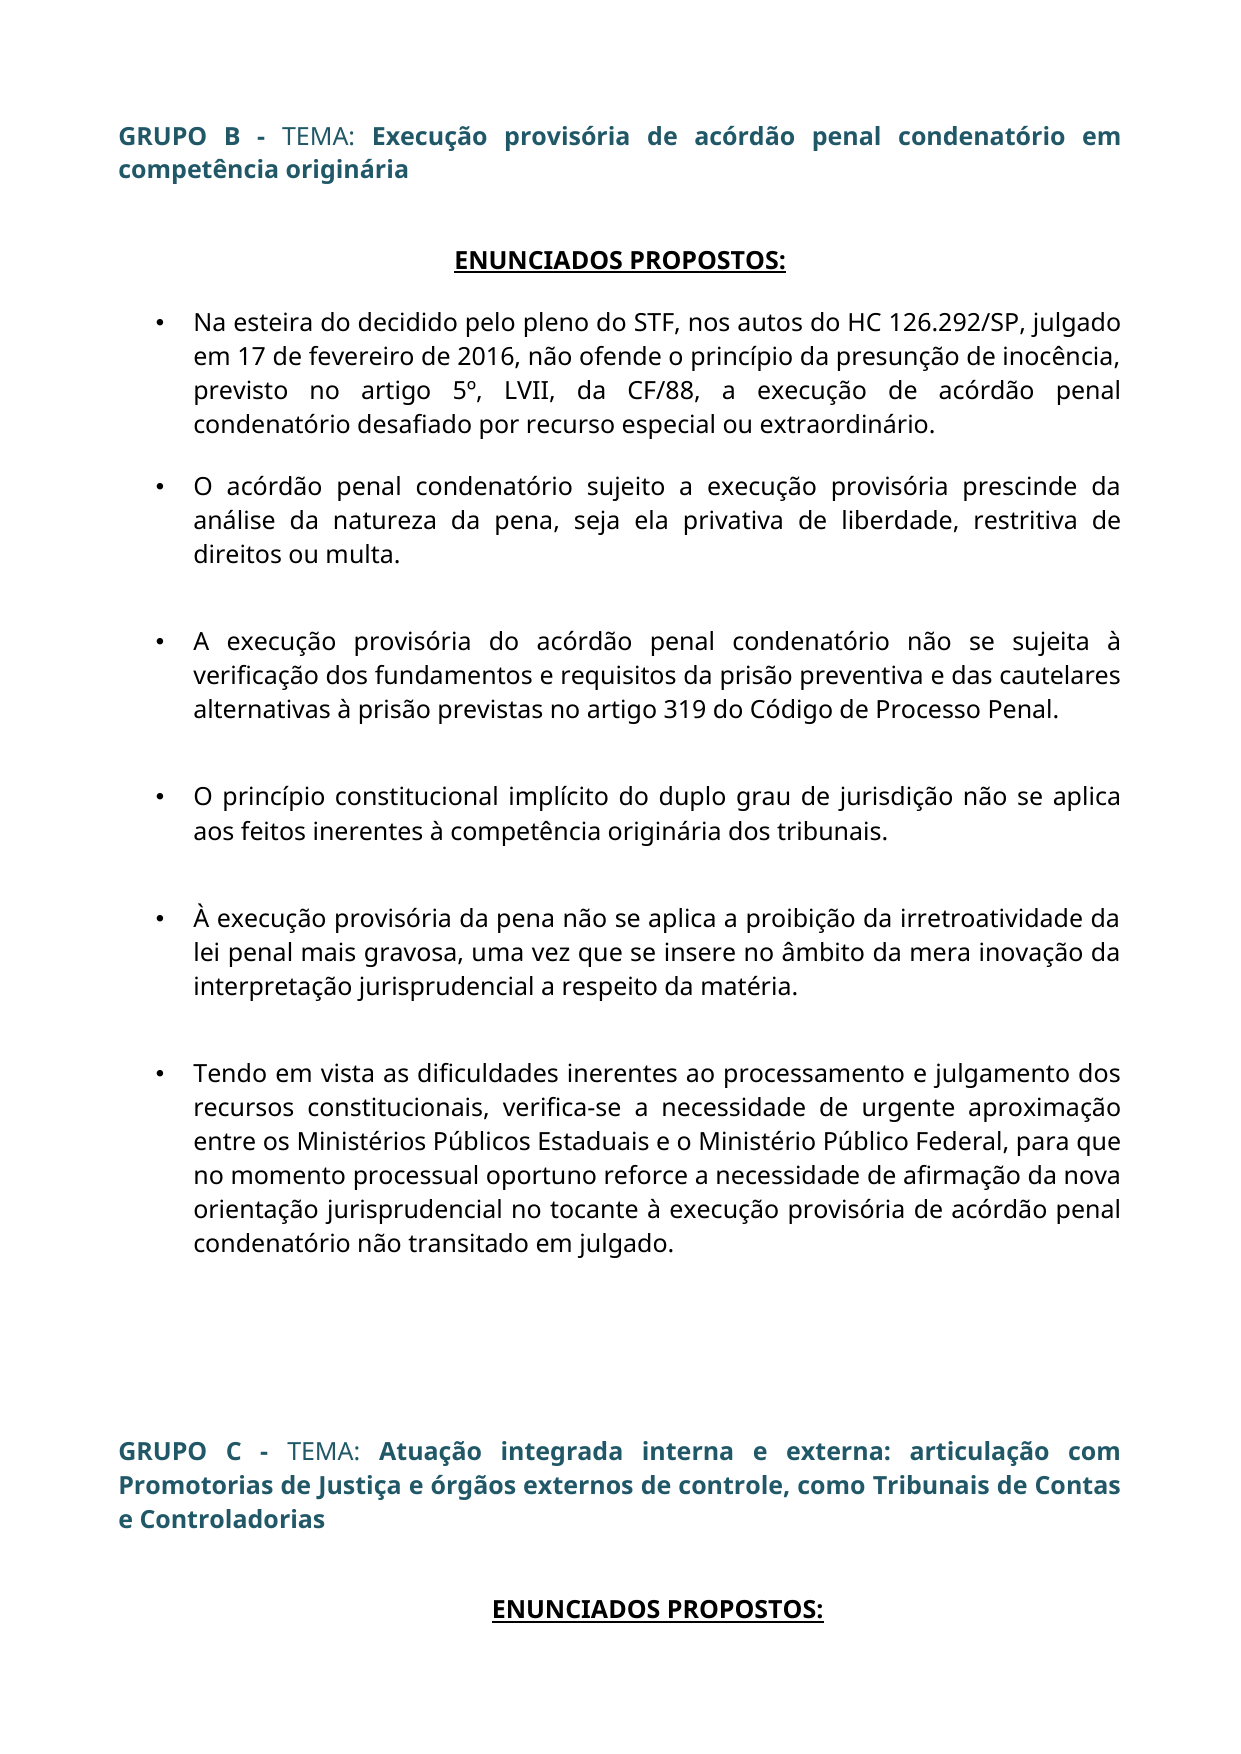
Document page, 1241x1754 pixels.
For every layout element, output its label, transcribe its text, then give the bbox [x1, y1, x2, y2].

list À execução provisória da pena não se aplica a proibição da irretroatividade da lei penal mais gravosa, uma vez que se insere no âmbito da mera inovação da interpretação jurisprudencial a respeito da matéria. [156, 900, 1122, 1002]
text GRUPO B - TEMA: Execução provisória de acórdão penal condenatório em competência originária [118, 118, 1122, 186]
list O acórdão penal condenatório sujeito a execução provisória prescinde da análise da natureza da pena, seja ela privativa de liberdade, restritiva de direitos ou multa. [156, 469, 1122, 571]
text GRUPO C - TEMA: Atuação integrada interna e externa: articulação com Promotorias de Justiça e órgãos externos de controle, como Tribunais de Contas e Controladorias [118, 1434, 1122, 1536]
list Na esteira do decidido pelo pleno do STF, nos autos do HC 126.292/SP, julgado em 17 de fevereiro de 2016, não ofende o princípio da presunção de inocência, previsto no artigo 5º, LVII, da CF/88, a execução de acórdão penal condenatório desafiado por recurso especial ou extraordinário. [156, 304, 1122, 441]
list O princípio constitucional implícito do duplo grau de jurisdição não se aplica aos feitos inerentes à competência originária dos tribunais. [156, 779, 1122, 847]
list Tendo em vista as dificuldades inerentes ao processamento e julgamento dos recursos constitucionais, verifica-se a necessidade de urgente aproximação entre os Ministérios Públicos Estaduais e o Ministério Público Federal, para que no momento processual oportuno reforce a necessidade de afirmação da nova orientação jurisprudencial no tocante à execução provisória de acórdão penal condenatório não transitado em julgado. [156, 1055, 1122, 1260]
text ENUNCIADOS PROPOSTOS: [118, 242, 1122, 276]
list A execução provisória do acórdão penal condenatório não se sujeita à verificação dos fundamentos e requisitos da prisão preventiva e das cautelares alternativas à prisão previstas no artigo 319 do Código de Processo Penal. [156, 624, 1122, 726]
text ENUNCIADOS PROPOSTOS: [193, 1592, 1122, 1626]
